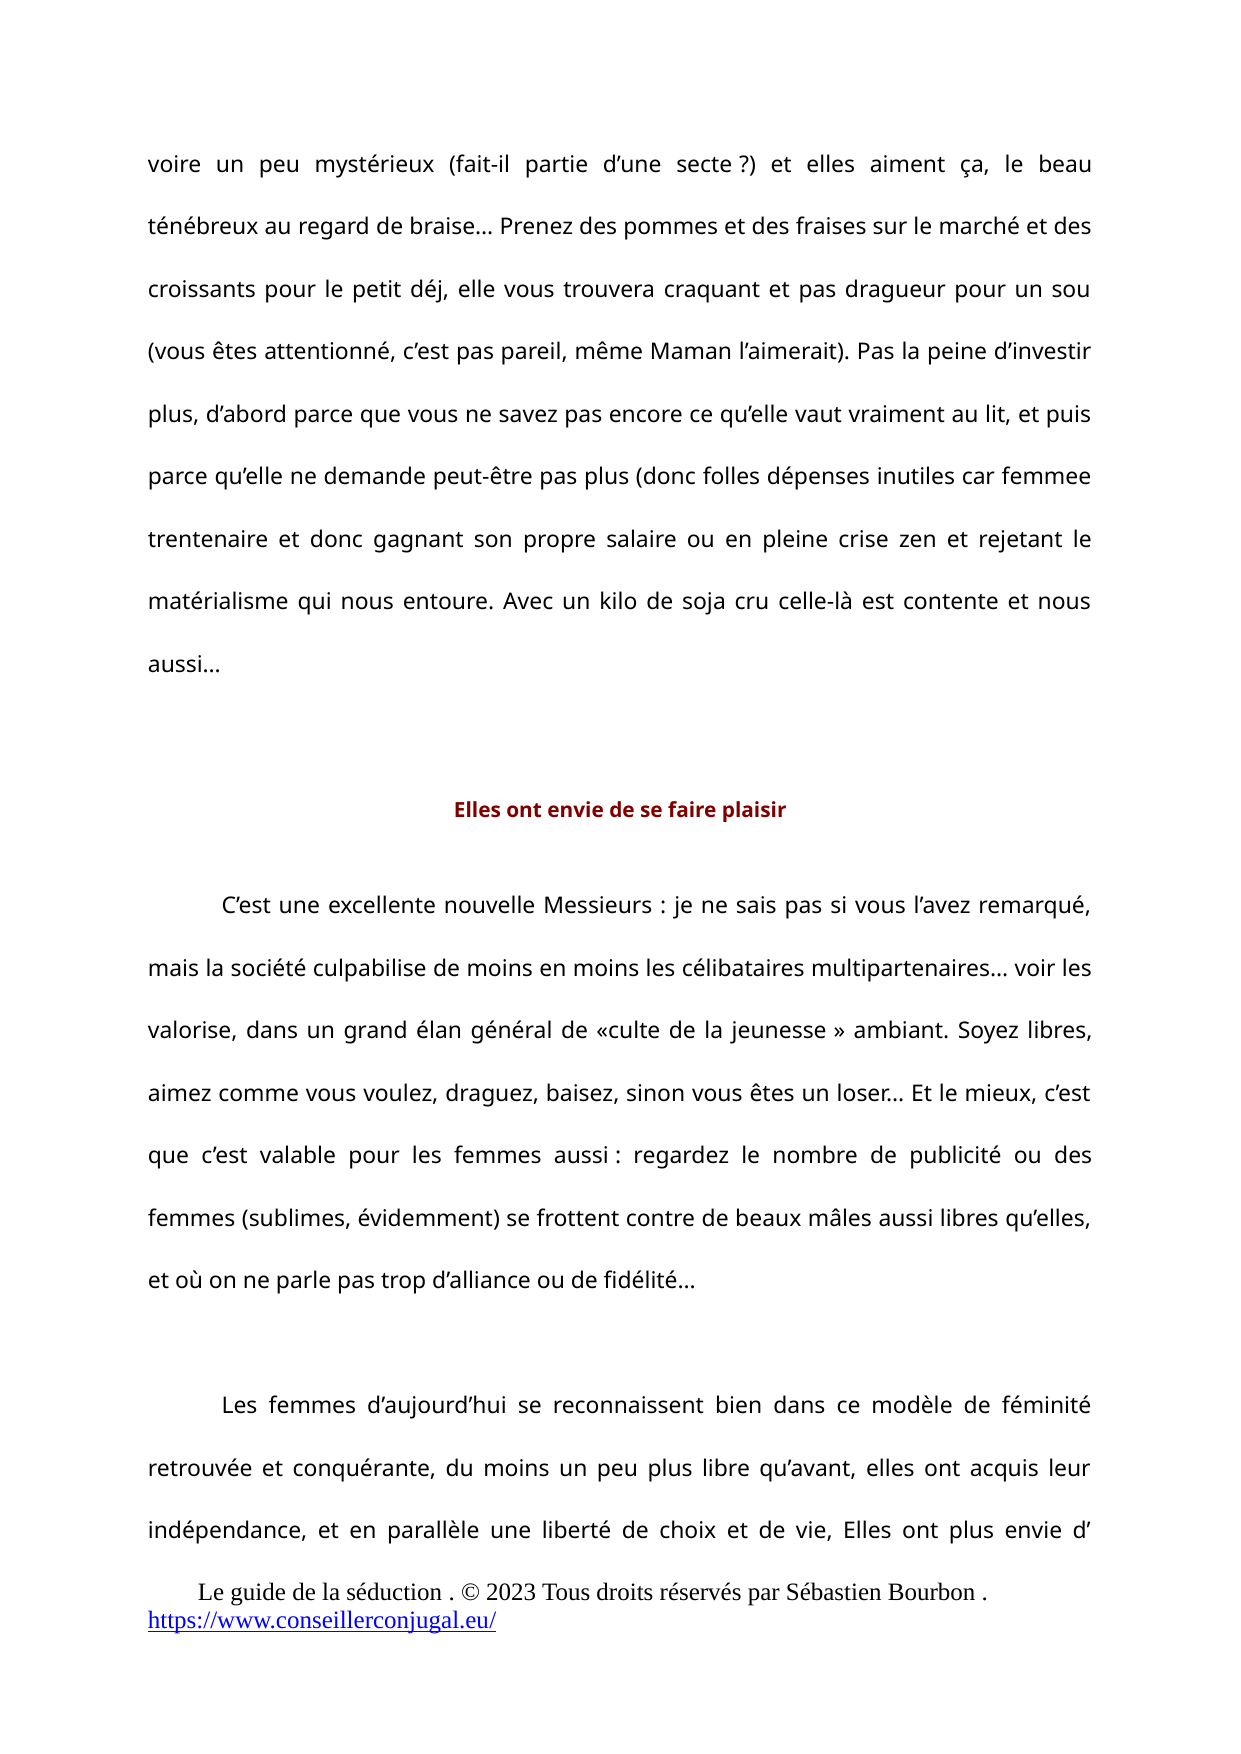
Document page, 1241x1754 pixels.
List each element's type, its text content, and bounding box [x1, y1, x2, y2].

text Les femmes d’aujourd’hui se reconnaissent bien dans ce modèle de féminité retrouvée et conquérante, du moins un peu plus libre qu’avant, elles ont acquis leur indépendance, et en parallèle une liberté de choix et de vie, Elles ont plus envie d’ [148, 1389, 1092, 1546]
text voire un peu mystérieux (fait-il partie d’une secte ?) et elles aiment ça, le beau ténébreux au regard de braise… Prenez des pommes et des fraises sur le marché et des croissants pour le petit déj, elle vous trouvera craquant et pas dragueur pour un sou (vous êtes attentionné, c’est pas pareil, même Maman l’aimerait). Pas la peine d’investir plus, d’abord parce que vous ne savez pas encore ce qu’elle vaut vraiment au lit, et puis parce qu’elle ne demande peut-être pas plus (donc folles dépenses inutiles car femmee trentenaire et donc gagnant son propre salaire ou en pleine crise zen et rejetant le matérialisme qui nous entoure. Avec un kilo de soja cru celle-là est contente et nous aussi… [148, 148, 1092, 679]
text C’est une excellente nouvelle Messieurs : je ne sais pas si vous l’avez remarqué, mais la société culpabilise de moins en moins les célibataires multipartenaires… voir les valorise, dans un grand élan général de «culte de la jeunesse » ambiant. Soyez libres, aimez comme vous voulez, draguez, baisez, sinon vous êtes un loser… Et le mieux, c’est que c’est valable pour les femmes aussi : regardez le nombre de publicité ou des femmes (sublimes, évidemment) se frottent contre de beaux mâles aussi libres qu’elles, et où on ne parle pas trop d’alliance ou de fidélité… [148, 889, 1092, 1296]
text Elles ont envie de se faire plaisir [148, 795, 1092, 823]
